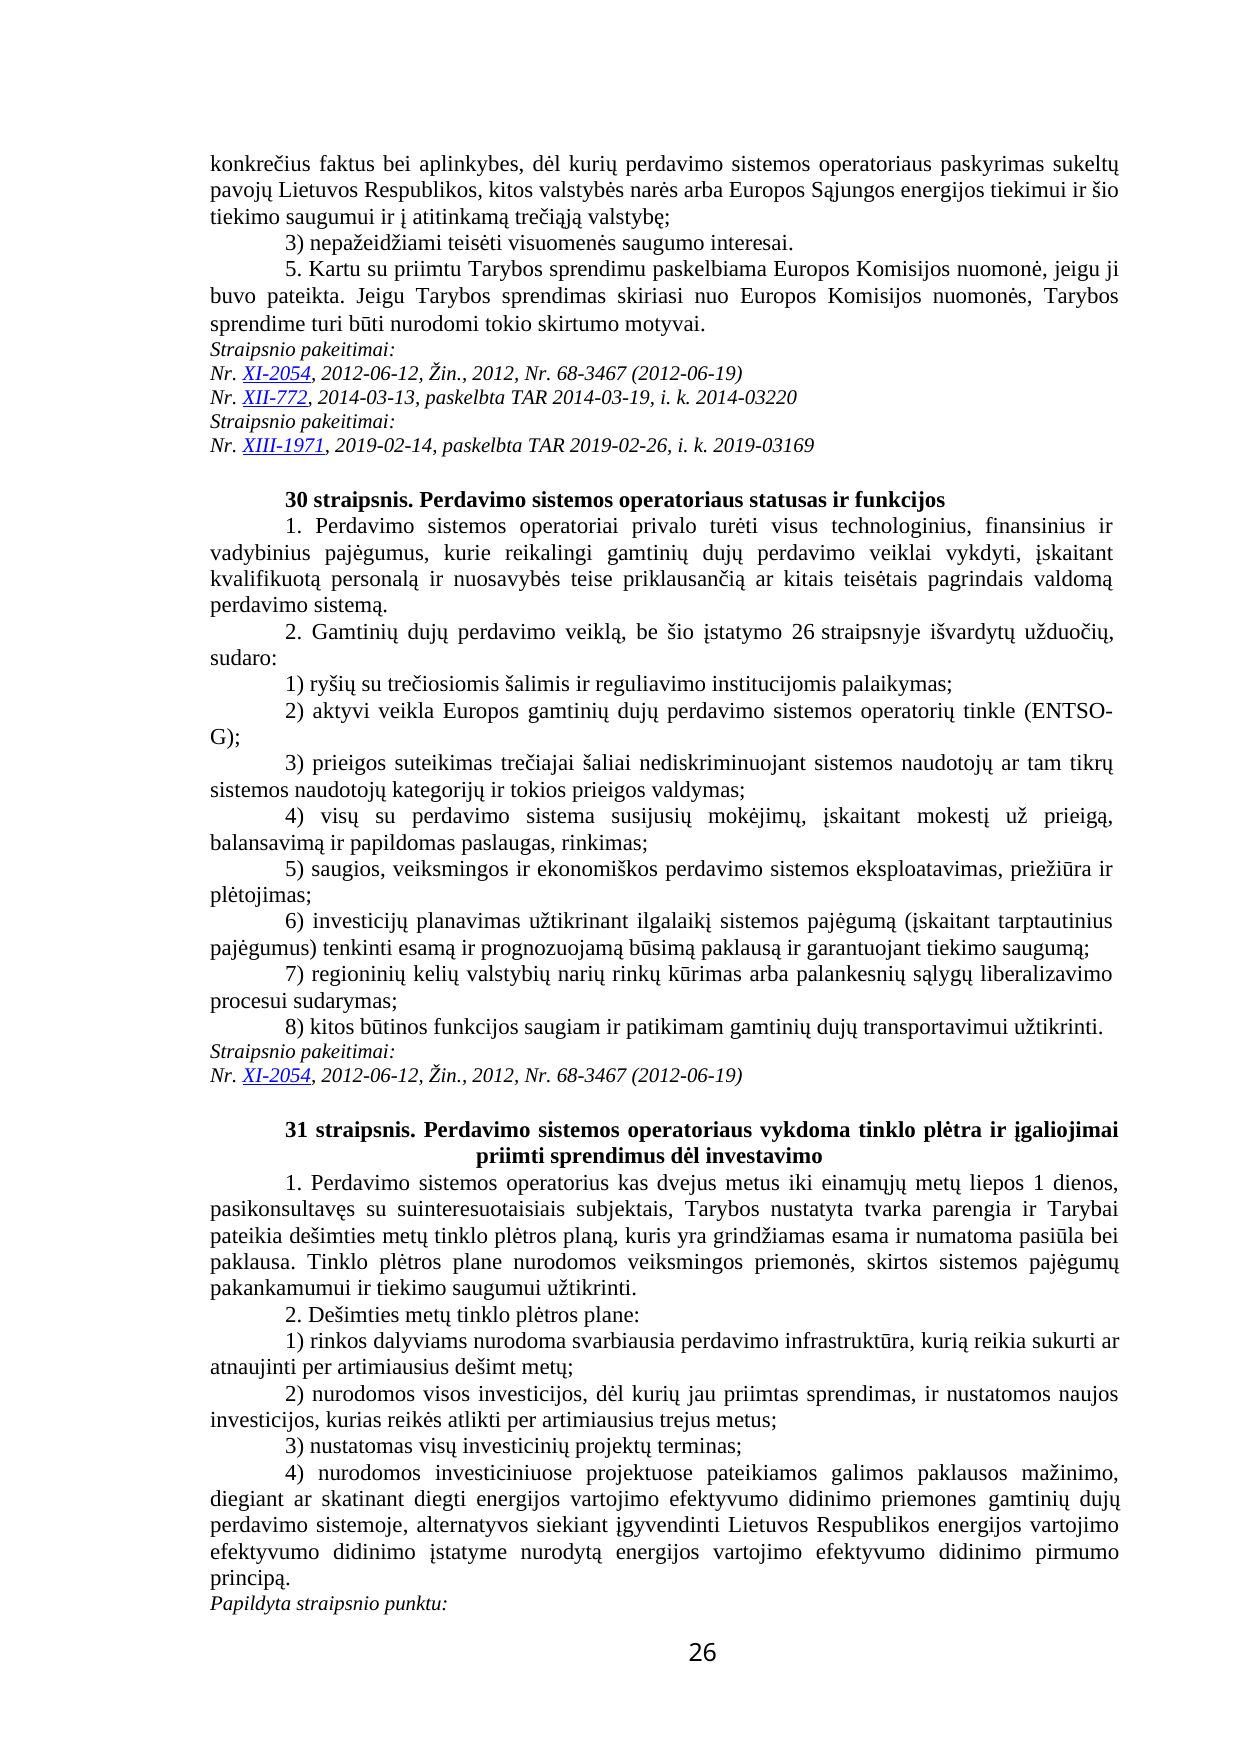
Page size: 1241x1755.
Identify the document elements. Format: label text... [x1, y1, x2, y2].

text 8) kitos būtinos funkcijos saugiam ir patikimam gamtinių dujų transportavimui užtikrinti. [210, 1013, 1114, 1039]
text 4) nurodomos investiciniuose projektuose pateikiamos galimos paklausos mažinimo, diegiant ar skatinant diegti energijos vartojimo efektyvumo didinimo priemones gamtinių dujų perdavimo sistemoje, alternatyvos siekiant įgyvendinti Lietuvos Respublikos energijos vartojimo efektyvumo didinimo įstatyme nurodytą energijos vartojimo efektyvumo didinimo pirmumo principą. [210, 1459, 1120, 1591]
text 1. Perdavimo sistemos operatorius kas dvejus metus iki einamųjų metų liepos 1 dienos, pasikonsultavęs su suinteresuotaisiais subjektais, Tarybos nustatyta tvarka parengia ir Tarybai pateikia dešimties metų tinklo plėtros planą, kuris yra grindžiamas esama ir numatoma pasiūla bei paklausa. Tinklo plėtros plane nurodomos veiksmingos priemonės, skirtos sistemos pajėgumų pakankamumui ir tiekimo saugumui užtikrinti. [210, 1169, 1120, 1301]
text 2) nurodomos visos investicijos, dėl kurių jau priimtas sprendimas, ir nustatomos naujos investicijos, kurias reikės atlikti per artimiausius trejus metus; [210, 1380, 1120, 1432]
text 7) regioninių kelių valstybių narių rinkų kūrimas arba palankesnių sąlygų liberalizavimo procesui sudarymas; [210, 960, 1114, 1013]
text 6) investicijų planavimas užtikrinant ilgalaikį sistemos pajėgumą (įskaitant tarptautinius pajėgumus) tenkinti esamą ir prognozuojamą būsimą paklausą ir garantuojant tiekimo saugumą; [210, 908, 1114, 960]
text 5. Kartu su priimtu Tarybos sprendimu paskelbiama Europos Komisijos nuomonė, jeigu ji buvo pateikta. Jeigu Tarybos sprendimas skiriasi nuo Europos Komisijos nuomonės, Tarybos sprendime turi būti nurodomi tokio skirtumo motyvai. [210, 255, 1120, 337]
text 3) nustatomas visų investicinių projektų terminas; [210, 1432, 1120, 1459]
text konkrečius faktus bei aplinkybes, dėl kurių perdavimo sistemos operatoriaus paskyrimas sukeltų pavojų Lietuvos Respublikos, kitos valstybės narės arba Europos Sąjungos energijos tiekimui ir šio tiekimo saugumui ir į atitinkamą trečiąją valstybę; [210, 150, 1120, 229]
text Straipsnio pakeitimai: [210, 337, 1120, 361]
text 4) visų su perdavimo sistema susijusių mokėjimų, įskaitant mokestį už prieigą, balansavimą ir papildomas paslaugas, rinkimas; [210, 802, 1114, 855]
text Nr. XIII-1971, 2019-02-14, paskelbta TAR 2019-02-26, i. k. 2019-03169 [210, 433, 1120, 457]
text Nr. XI-2054, 2012-06-12, Žin., 2012, Nr. 68-3467 (2012-06-19) [210, 1063, 1120, 1087]
text Nr. XII-772, 2014-03-13, paskelbta TAR 2014-03-19, i. k. 2014-03220 [210, 385, 1120, 409]
text 5) saugios, veiksmingos ir ekonomiškos perdavimo sistemos eksploatavimas, priežiūra ir plėtojimas; [210, 855, 1114, 908]
text 3) prieigos suteikimas trečiajai šaliai nediskriminuojant sistemos naudotojų ar tam tikrų sistemos naudotojų kategorijų ir tokios prieigos valdymas; [210, 749, 1114, 802]
text 1. Perdavimo sistemos operatoriai privalo turėti visus technologinius, finansinius ir vadybinius pajėgumus, kurie reikalingi gamtinių dujų perdavimo veiklai vykdyti, įskaitant kvalifikuotą personalą ir nuosavybės teise priklausančią ar kitais teisėtais pagrindais valdomą perdavimo sistemą. [210, 512, 1114, 618]
text 2. Gamtinių dujų perdavimo veiklą, be šio įstatymo 26 straipsnyje išvardytų užduočių, sudaro: [210, 618, 1114, 670]
text Papildyta straipsnio punktu: [210, 1591, 1120, 1615]
text 1) rinkos dalyviams nurodoma svarbiausia perdavimo infrastruktūra, kurią reikia sukurti ar atnaujinti per artimiausius dešimt metų; [210, 1327, 1120, 1380]
text Straipsnio pakeitimai: [210, 1039, 1120, 1063]
text 3) nepažeidžiami teisėti visuomenės saugumo interesai. [210, 229, 1120, 255]
text Straipsnio pakeitimai: [210, 409, 1120, 433]
text Nr. XI-2054, 2012-06-12, Žin., 2012, Nr. 68-3467 (2012-06-19) [210, 361, 1120, 385]
text 2. Dešimties metų tinklo plėtros plane: [210, 1301, 1120, 1327]
text 2) aktyvi veikla Europos gamtinių dujų perdavimo sistemos operatorių tinkle (ENTSO-G); [210, 697, 1114, 749]
text 30 straipsnis. Perdavimo sistemos operatoriaus statusas ir funkcijos [210, 486, 1114, 512]
text 31 straipsnis. Perdavimo sistemos operatoriaus vykdoma tinklo plėtra ir įgaliojimai priimti sprendimus dėl investavimo [285, 1116, 1120, 1169]
text 1) ryšių su trečiosiomis šalimis ir reguliavimo institucijomis palaikymas; [210, 670, 1120, 697]
